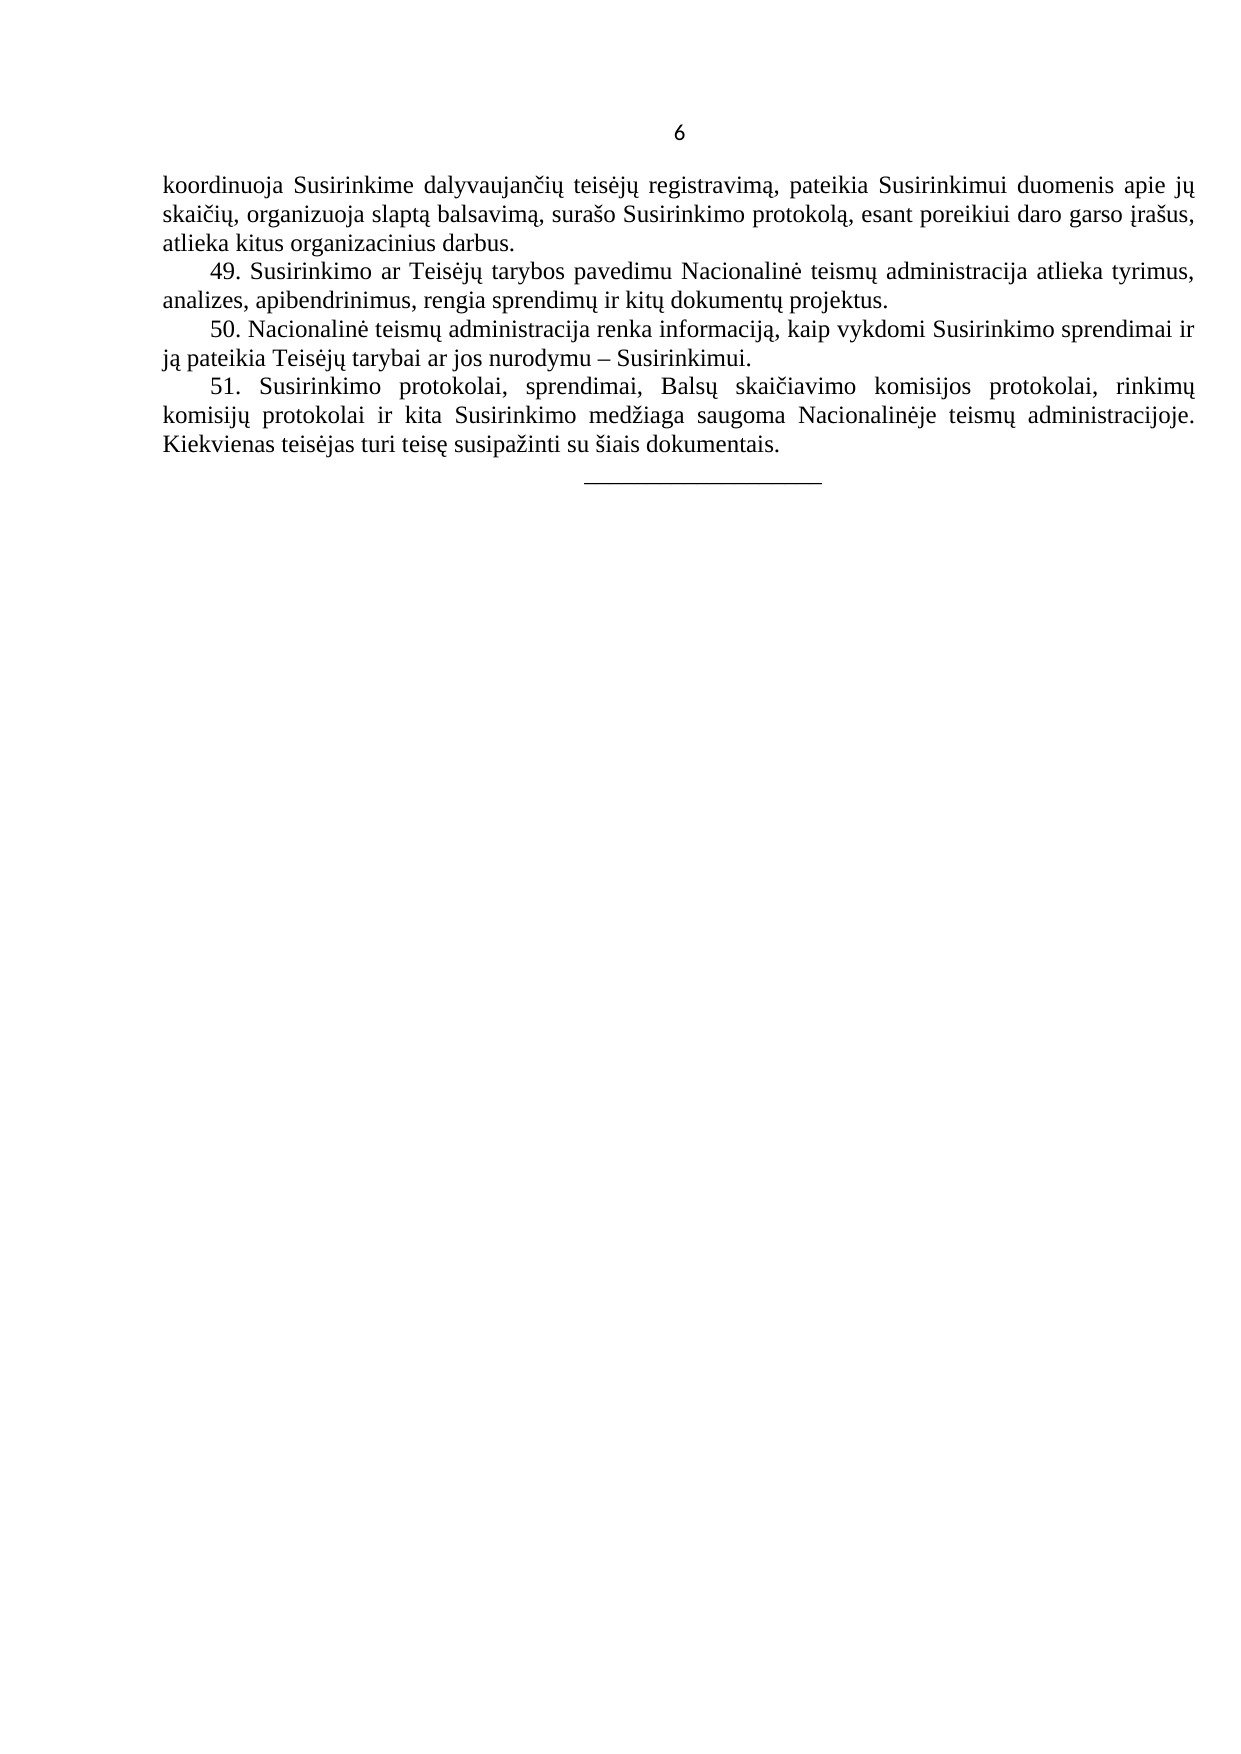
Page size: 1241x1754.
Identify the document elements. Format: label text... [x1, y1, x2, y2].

text 51. Susirinkimo protokolai, sprendimai, Balsų skaičiavimo komisijos protokolai, rinkimų komisijų protokolai ir kita Susirinkimo medžiaga saugoma Nacionalinėje teismų administracijoje. Kiekvienas teisėjas turi teisę susipažinti su šiais dokumentais. [162, 371, 1196, 458]
text koordinuoja Susirinkime dalyvaujančių teisėjų registravimą, pateikia Susirinkimui duomenis apie jų skaičių, organizuoja slaptą balsavimą, surašo Susirinkimo protokolą, esant poreikiui daro garso įrašus, atlieka kitus organizacinius darbus. [162, 170, 1196, 256]
text 49. Susirinkimo ar Teisėjų tarybos pavedimu Nacionalinė teismų administracija atlieka tyrimus, analizes, apibendrinimus, rengia sprendimų ir kitų dokumentų projektus. [162, 256, 1196, 314]
text 50. Nacionalinė teismų administracija renka informaciją, kaip vykdomi Susirinkimo sprendimai ir ją pateikia Teisėjų tarybai ar jos nurodymu – Susirinkimui. [162, 314, 1196, 371]
text ___________________ [162, 458, 1196, 486]
